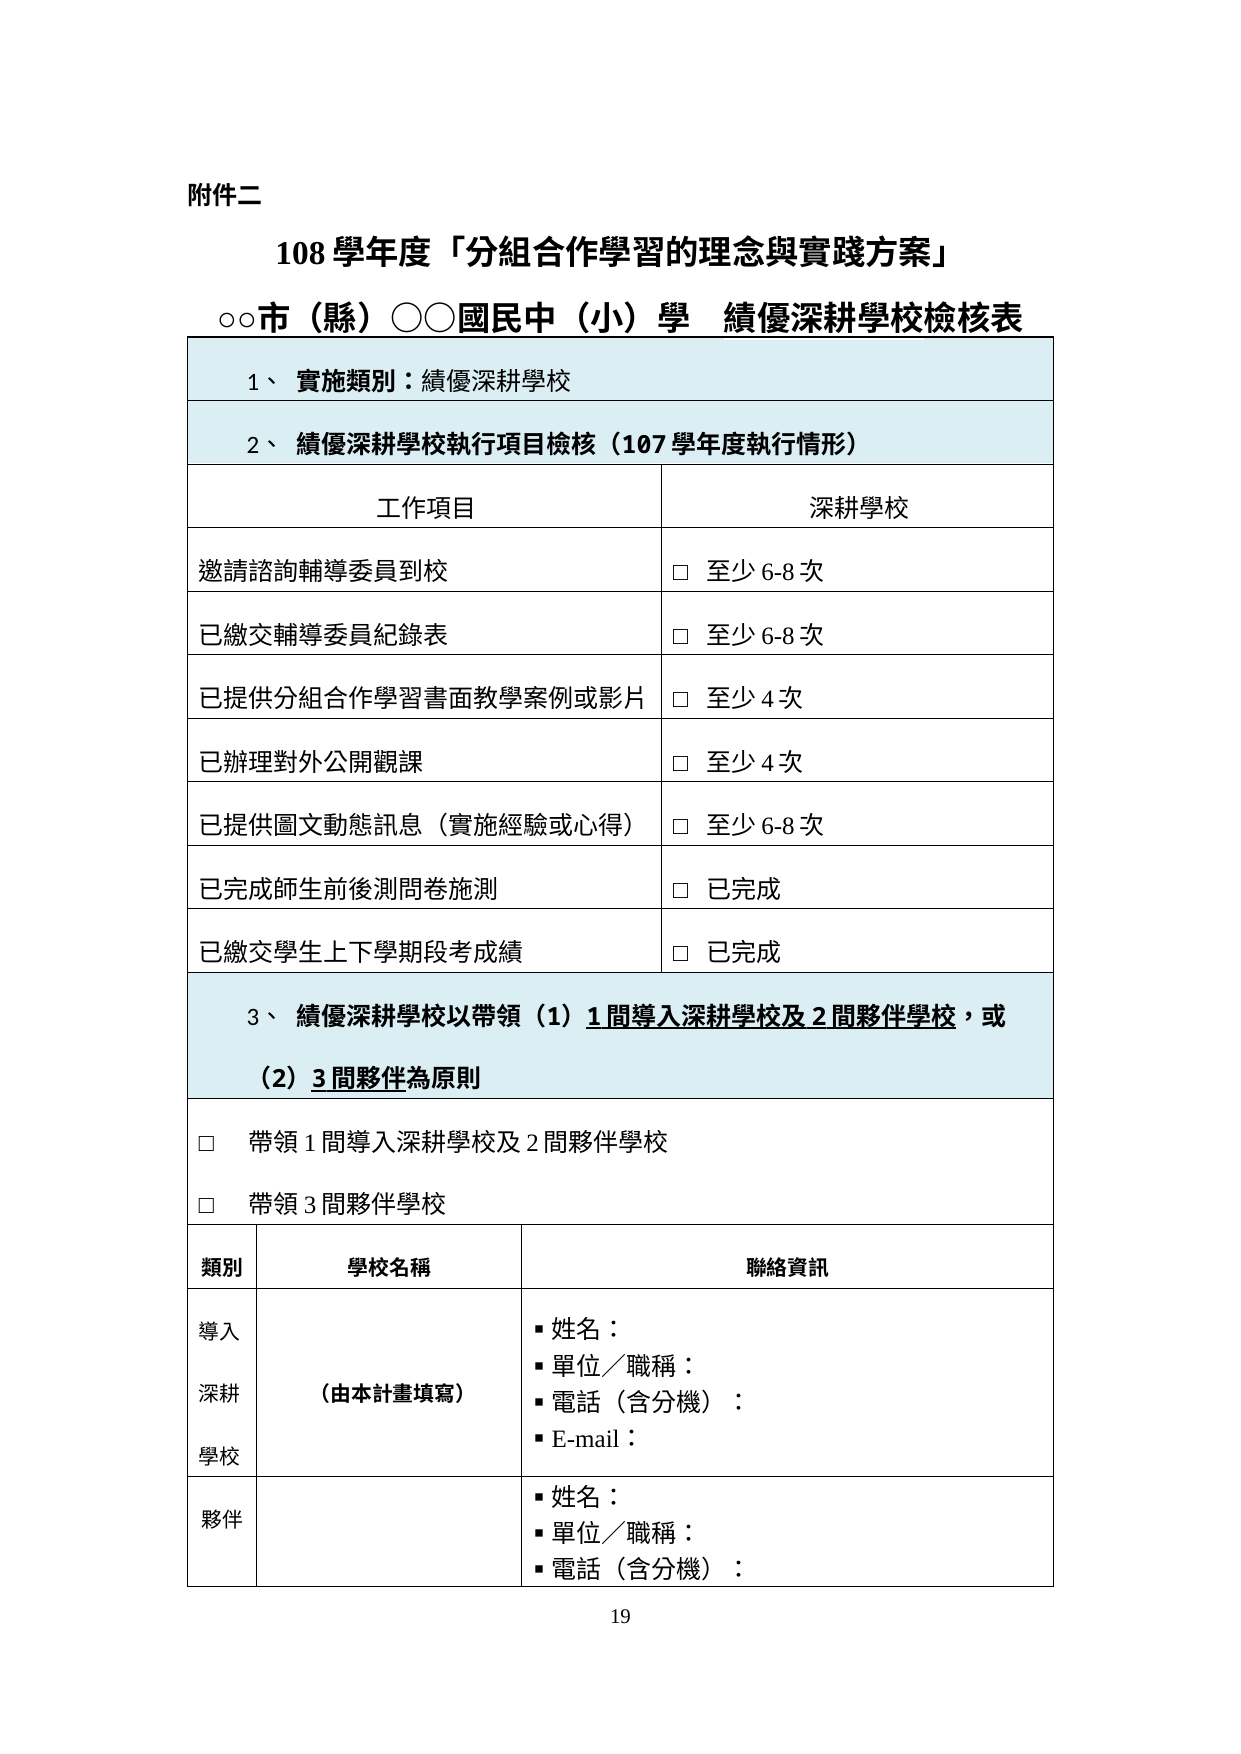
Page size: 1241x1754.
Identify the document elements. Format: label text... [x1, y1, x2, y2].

table_header 實施類別：績優深耕學校 [188, 338, 1053, 400]
text 附件二 [187, 152, 1053, 214]
table_cell [257, 1477, 521, 1586]
table_cell 姓名： 單位／職稱： 電話（含分機）： E-mail： [522, 1289, 1053, 1476]
text ○○市（縣）○○國民中（小）學 績優深耕學校檢核表 [187, 274, 1053, 336]
table_cell 已完成 [662, 909, 1053, 972]
table_cell 類別 [188, 1225, 256, 1287]
table_cell 至少4次 [662, 655, 1053, 718]
table_cell 夥伴 [188, 1477, 256, 1586]
table_cell 工作項目 [188, 465, 661, 527]
table_cell 帶領1間導入深耕學校及2間夥伴學校 帶領3間夥伴學校 [188, 1099, 1053, 1224]
table_cell 至少6-8次 [662, 592, 1053, 654]
table_cell 已提供分組合作學習書面教學案例或影片 [188, 655, 661, 718]
table_cell 績優深耕學校以帶領（1）1間導入深耕學校及2間夥伴學校，或（2）3間夥伴為原則 [188, 973, 1053, 1098]
table_cell 深耕學校 [662, 465, 1053, 527]
table_cell 聯絡資訊 [522, 1225, 1053, 1287]
table_cell （由本計畫填寫） [257, 1289, 521, 1476]
table_cell 已完成 [662, 846, 1053, 908]
table_cell 已提供圖文動態訊息（實施經驗或心得） [188, 782, 661, 845]
table_cell 至少6-8次 [662, 528, 1053, 591]
table_cell 已完成師生前後測問卷施測 [188, 846, 661, 908]
table_cell 邀請諮詢輔導委員到校 [188, 528, 661, 591]
table_cell 學校名稱 [257, 1225, 521, 1287]
table_cell 姓名： 單位／職稱： 電話（含分機）： E-mail： [522, 1477, 1053, 1586]
table_cell 導入深耕學校 [188, 1289, 256, 1476]
text 108學年度「分組合作學習的理念與實踐方案」 [187, 226, 1053, 274]
table_cell 至少6-8次 [662, 782, 1053, 845]
table_cell 已繳交輔導委員紀錄表 [188, 592, 661, 654]
table_cell 已辦理對外公開觀課 [188, 719, 661, 781]
table_cell 至少4次 [662, 719, 1053, 781]
table_cell 績優深耕學校執行項目檢核（107學年度執行情形） [188, 401, 1053, 463]
table_cell 已繳交學生上下學期段考成績 [188, 909, 661, 972]
